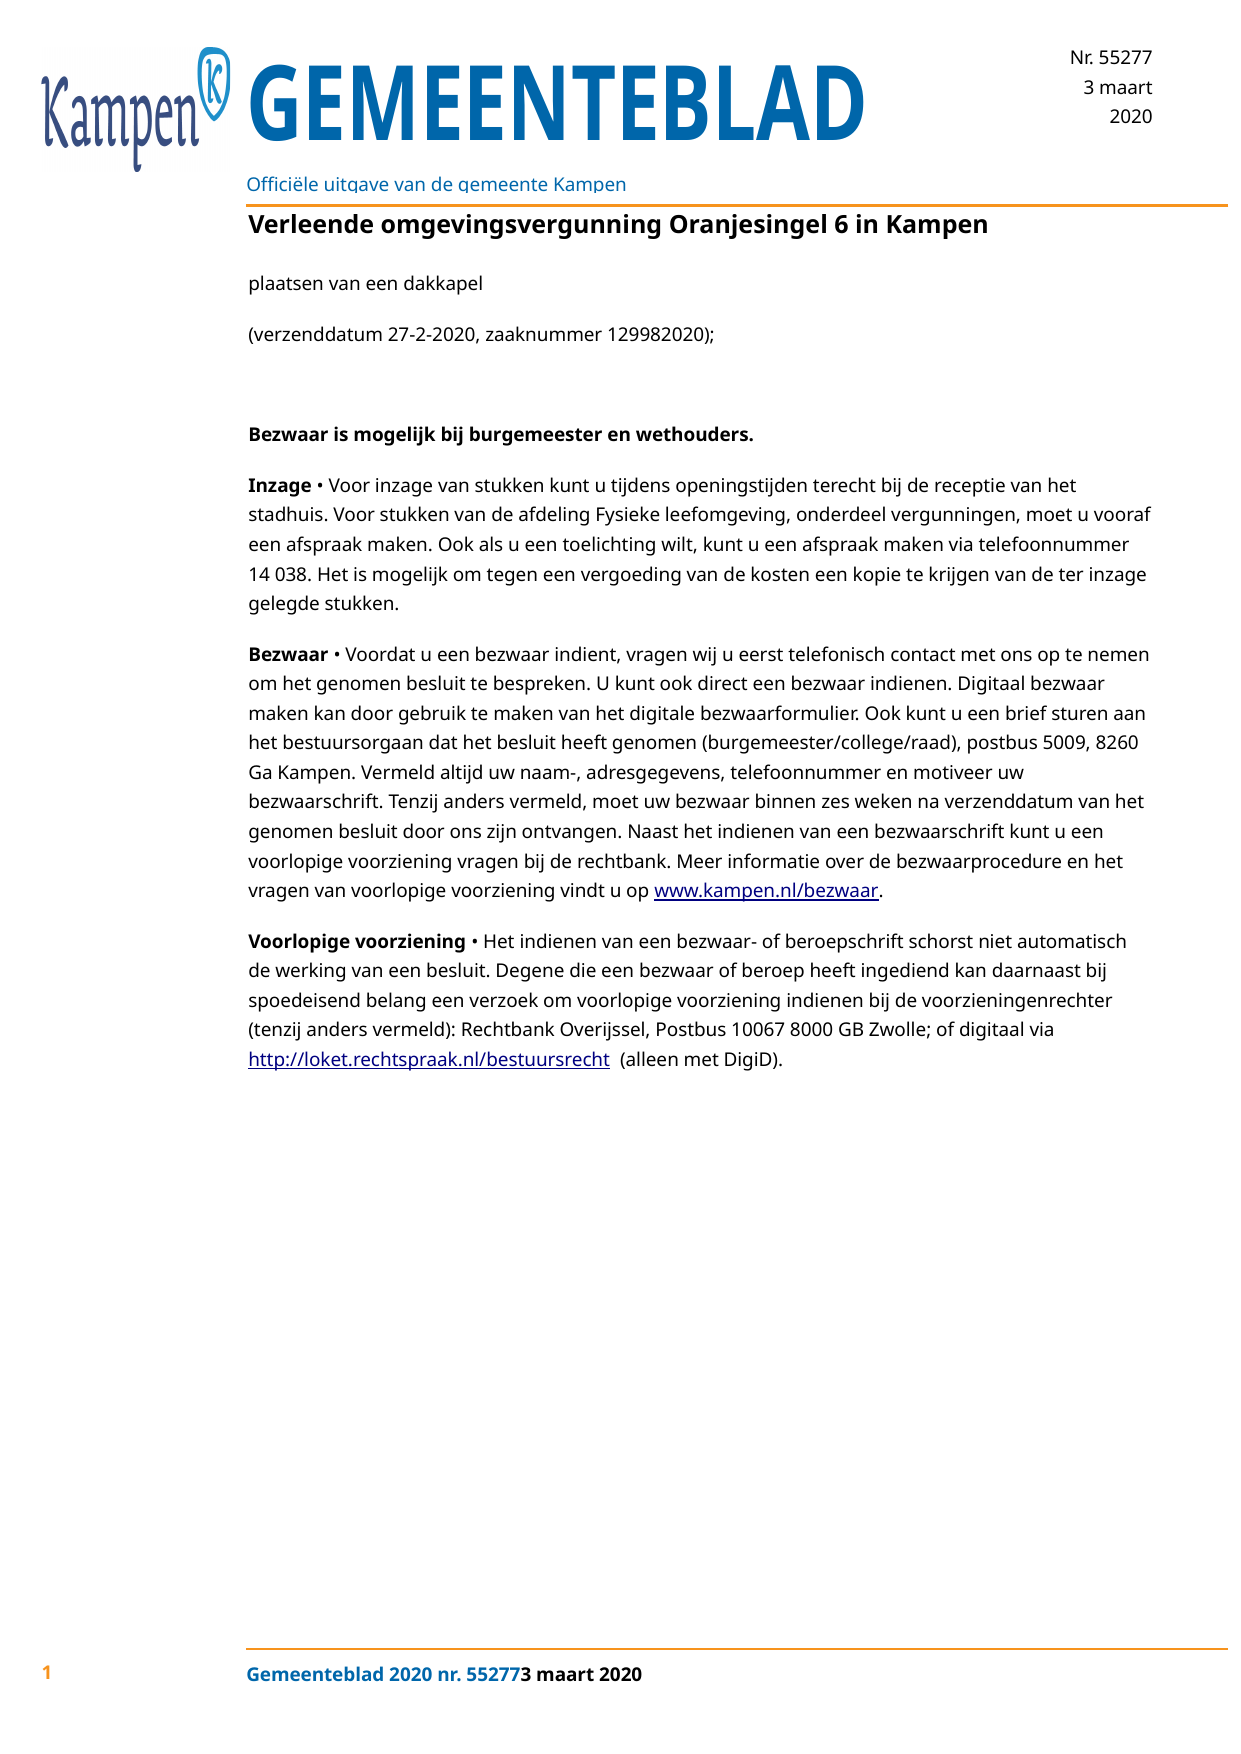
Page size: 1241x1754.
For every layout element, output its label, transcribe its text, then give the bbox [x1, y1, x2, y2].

text Bezwaar • Voordat u een bezwaar indient, vragen wij u eerst telefonisch contact met ons op te nemen om het genomen besluit te bespreken. U kunt ook direct een bezwaar indienen. Digitaal bezwaar maken kan door gebruik te maken van het digitale bezwaarformulier. Ook kunt u een brief sturen aan het bestuursorgaan dat het besluit heeft genomen (burgemeester/college/raad), postbus 5009, 8260 Ga Kampen. Vermeld altijd uw naam-, adresgegevens, telefoonnummer en motiveer uw bezwaarschrift. Tenzij anders vermeld, moet uw bezwaar binnen zes weken na verzenddatum van het genomen besluit door ons zijn ontvangen. Naast het indienen van een bezwaarschrift kunt u een voorlopige voorziening vragen bij de rechtbank. Meer informatie over de bezwaarprocedure en het vragen van voorlopige voorziening vindt u op www.kampen.nl/bezwaar. [248, 641, 1152, 903]
text (verzenddatum 27-2-2020, zaaknummer 129982020); [248, 321, 1152, 346]
text Voorlopige voorziening • Het indienen van een bezwaar- of beroepschrift schorst niet automatisch de werking van een besluit. Degene die een bezwaar of beroep heeft ingediend kan daarnaast bij spoedeisend belang een verzoek om voorlopige voorziening indienen bij de voorzieningenrechter (tenzij anders vermeld): Rechtbank Overijssel, Postbus 10067 8000 GB Zwolle; of digitaal via http://loket.rechtspraak.nl/bestuursrecht (alleen met DigiD). [248, 928, 1152, 1072]
text plaatsen van een dakkapel [248, 270, 1152, 296]
text Inzage • Voor inzage van stukken kunt u tijdens openingstijden terecht bij de receptie van het stadhuis. Voor stukken van de afdeling Fysieke leefomgeving, onderdeel vergunningen, moet u vooraf een afspraak maken. Ook als u een toelichting wilt, kunt u een afspraak maken via telefoonnummer 14 038. Het is mogelijk om tegen een vergoeding van de kosten een kopie te krijgen van de ter inzage gelegde stukken. [248, 472, 1152, 616]
text Verleende omgevingsvergunning Oranjesingel 6 in Kampen [248, 207, 1152, 241]
picture [41, 47, 231, 172]
text Bezwaar is mogelijk bij burgemeester en wethouders. [248, 422, 1152, 447]
